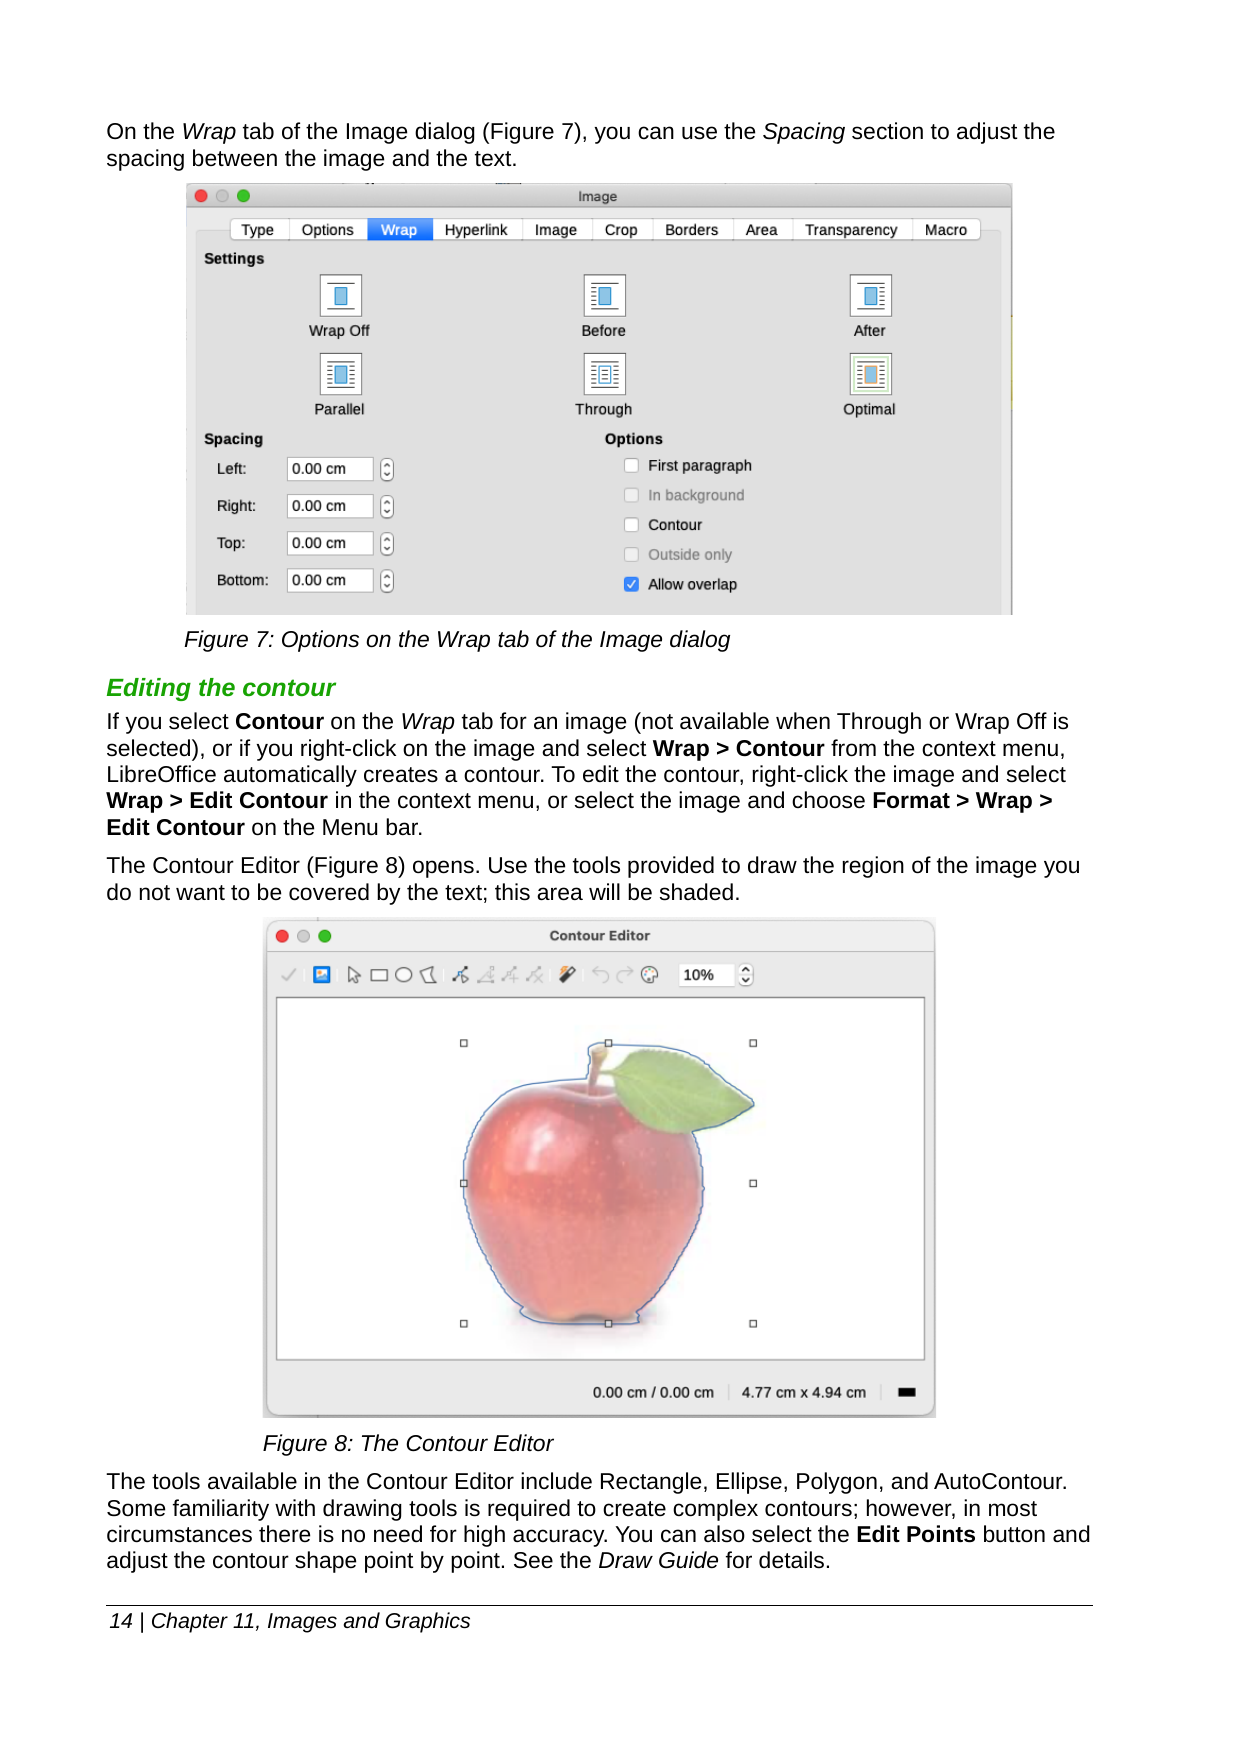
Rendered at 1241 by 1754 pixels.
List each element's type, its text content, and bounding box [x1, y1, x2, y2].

text The tools available in the Contour Editor include Rectangle, Ellipse, Polygon, and AutoContour. Some familiarity with drawing tools is required to create complex contours; however, in most circumstances there is no need for high accuracy. You can also select the Edit Points button and adjust the contour shape point by point. See the Draw Guide for details. [106, 1468, 1093, 1573]
text If you select Contour on the Wrap tab for an image (not available when Through or Wrap Off is selected), or if you right-click on the image and select Wrap > Contour from the context menu, LibreOffice automatically creates a contour. To edit the contour, right-click the image and select Wrap > Edit Contour in the context menu, or select the image and choose Format > Wrap > Edit Contour on the Menu bar. [106, 708, 1093, 840]
text The Contour Editor (Figure 8) opens. Use the tools provided to draw the region of the image you do not want to be covered by the text; this area will be shaded. [106, 852, 1093, 905]
picture [186, 183, 1013, 615]
text On the Wrap tab of the Image dialog (Figure 7), you can use the Spacing section to adjust the spacing between the image and the text. [106, 118, 1093, 171]
text Figure 8: The Contour Editor [263, 1430, 936, 1456]
subtitle Editing the contour [106, 673, 1093, 702]
picture [262, 917, 937, 1418]
text Figure 7: Options on the Wrap tab of the Image dialog [184, 626, 1015, 653]
